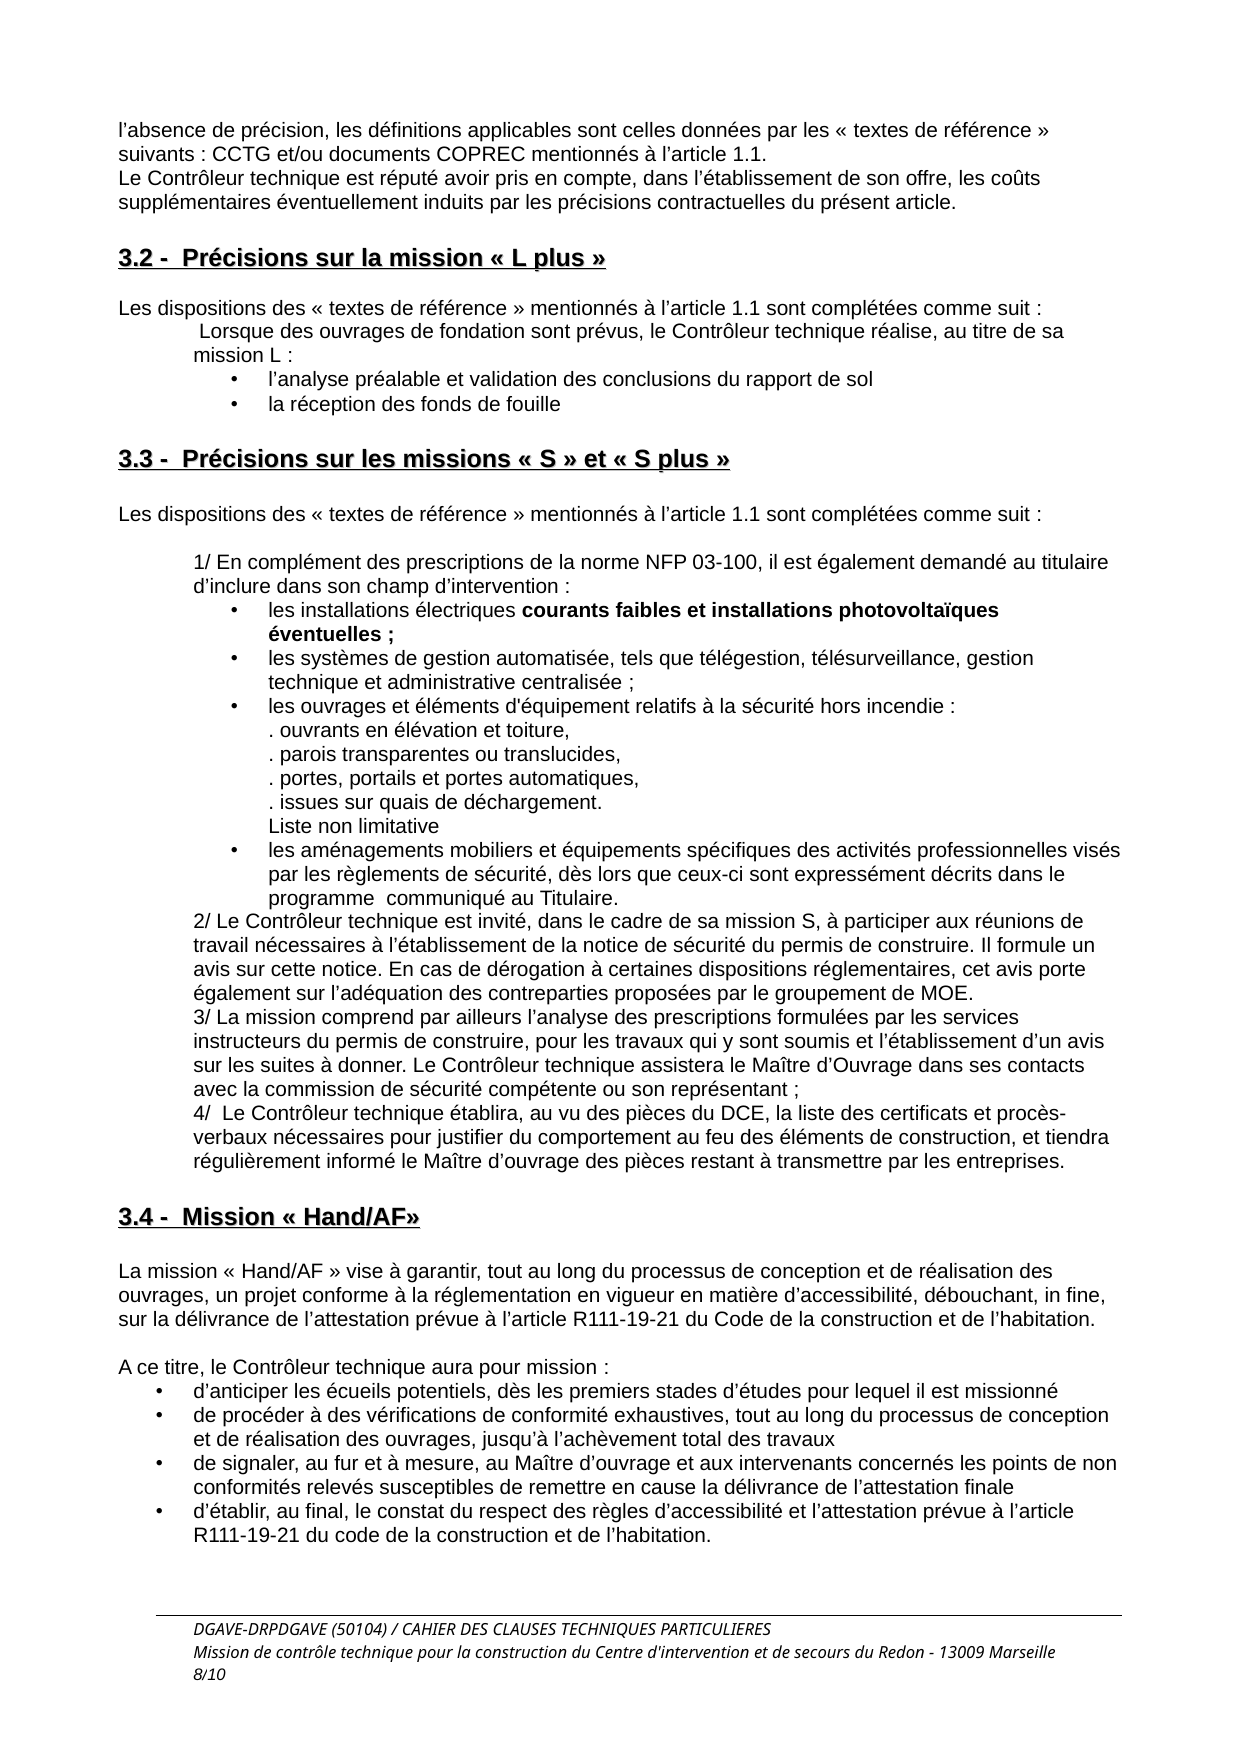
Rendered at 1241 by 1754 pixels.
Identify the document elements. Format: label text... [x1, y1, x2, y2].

subtitle 3.3 - Précisions sur les missions « S » et « S plus » [118, 444, 1122, 473]
text La mission « Hand/AF » vise à garantir, tout au long du processus de conception et de réalisation des ouvrages, un projet conforme à la réglementation en vigueur en matière d’accessibilité, débouchant, in fine, sur la délivrance de l’attestation prévue à l’article R111-19-21 du Code de la construction et de l’habitation. [118, 1259, 1122, 1331]
text 1/ En complément des prescriptions de la norme NFP 03-100, il est également demandé au titulaire d’inclure dans son champ d’intervention : [193, 549, 1122, 597]
list . portes, portails et portes automatiques, [231, 766, 1122, 789]
text 2/ Le Contrôleur technique est invité, dans le cadre de sa mission S, à participer aux réunions de travail nécessaires à l’établissement de la notice de sécurité du permis de construire. Il formule un avis sur cette notice. En cas de dérogation à certaines dispositions réglementaires, cet avis porte également sur l’adéquation des contreparties proposées par le groupement de MOE. [193, 909, 1122, 1005]
text A ce titre, le Contrôleur technique aura pour mission : [118, 1355, 1122, 1379]
text Les dispositions des « textes de référence » mentionnés à l’article 1.1 sont complétées comme suit : [118, 295, 1122, 319]
list . issues sur quais de déchargement. [231, 789, 1122, 813]
list Liste non limitative [231, 813, 1122, 837]
list les aménagements mobiliers et équipements spécifiques des activités professionnelles visés par les règlements de sécurité, dès lors que ceux-ci sont expressément décrits dans le programme communiqué au Titulaire. [231, 837, 1122, 909]
text Lorsque des ouvrages de fondation sont prévus, le Contrôleur technique réalise, au titre de sa mission L : [193, 319, 1122, 367]
text Le Contrôleur technique est réputé avoir pris en compte, dans l’établissement de son offre, les coûts supplémentaires éventuellement induits par les précisions contractuelles du présent article. [118, 166, 1122, 214]
list d’anticiper les écueils potentiels, dès les premiers stades d’études pour lequel il est missionné [156, 1379, 1122, 1403]
subtitle 3.2 - Précisions sur la mission « L plus » [118, 243, 1122, 271]
list la réception des fonds de fouille [231, 391, 1122, 415]
list l’analyse préalable et validation des conclusions du rapport de sol [231, 367, 1122, 391]
text Les dispositions des « textes de référence » mentionnés à l’article 1.1 sont complétées comme suit : [118, 502, 1122, 526]
list les installations électriques courants faibles et installations photovoltaïques éventuelles ; [231, 597, 1122, 646]
list les systèmes de gestion automatisée, tels que télégestion, télésurveillance, gestion technique et administrative centralisée ; [231, 646, 1122, 693]
list d’établir, au final, le constat du respect des règles d’accessibilité et l’attestation prévue à l’article R111-19-21 du code de la construction et de l’habitation. [156, 1499, 1122, 1547]
text 4/ Le Contrôleur technique établira, au vu des pièces du DCE, la liste des certificats et procès-verbaux nécessaires pour justifier du comportement au feu des éléments de construction, et tiendra régulièrement informé le Maître d’ouvrage des pièces restant à transmettre par les entreprises. [193, 1101, 1122, 1173]
subtitle 3.4 - Mission « Hand/AF» [118, 1202, 1122, 1230]
list les ouvrages et éléments d'équipement relatifs à la sécurité hors incendie : [231, 693, 1122, 718]
list . ouvrants en élévation et toiture, [231, 718, 1122, 742]
list de signaler, au fur et à mesure, au Maître d’ouvrage et aux intervenants concernés les points de non conformités relevés susceptibles de remettre en cause la délivrance de l’attestation finale [156, 1451, 1122, 1499]
list . parois transparentes ou translucides, [231, 742, 1122, 766]
text 3/ La mission comprend par ailleurs l’analyse des prescriptions formulées par les services instructeurs du permis de construire, pour les travaux qui y sont soumis et l’établissement d’un avis sur les suites à donner. Le Contrôleur technique assistera le Maître d’Ouvrage dans ses contacts avec la commission de sécurité compétente ou son représentant ; [193, 1005, 1122, 1101]
list de procéder à des vérifications de conformité exhaustives, tout au long du processus de conception et de réalisation des ouvrages, jusqu’à l’achèvement total des travaux [156, 1403, 1122, 1451]
text l’absence de précision, les définitions applicables sont celles données par les « textes de référence » suivants : CCTG et/ou documents COPREC mentionnés à l’article 1.1. [118, 118, 1122, 166]
